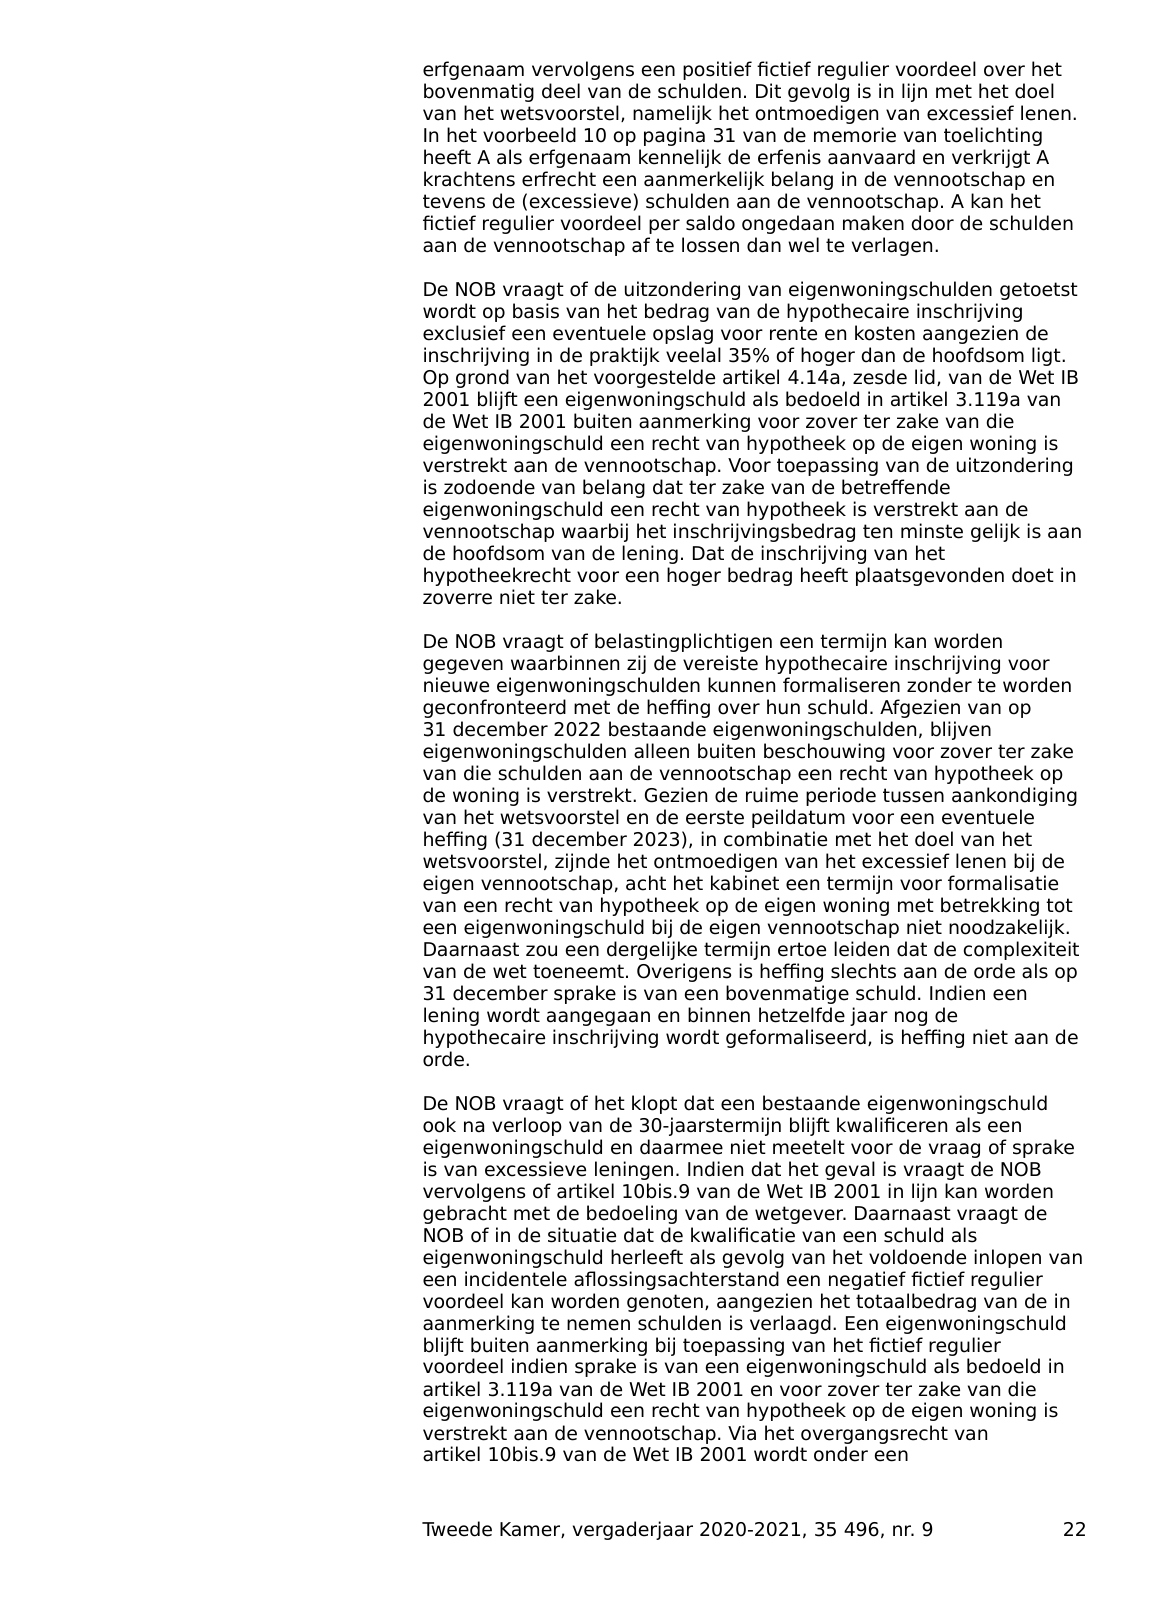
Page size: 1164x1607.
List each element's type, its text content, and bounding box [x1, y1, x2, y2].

text De NOB vraagt of de uitzondering van eigenwoningschulden getoetst wordt op basis van het bedrag van de hypothecaire inschrijving exclusief een eventuele opslag voor rente en kosten aangezien de inschrijving in de praktijk veelal 35% of hoger dan de hoofdsom ligt. Op grond van het voorgestelde artikel 4.14a, zesde lid, van de Wet IB 2001 blijft een eigenwoningschuld als bedoeld in artikel 3.119a van de Wet IB 2001 buiten aanmerking voor zover ter zake van die eigenwoningschuld een recht van hypotheek op de eigen woning is verstrekt aan de vennootschap. Voor toepassing van de uitzondering is zodoende van belang dat ter zake van de betreffende eigenwoningschuld een recht van hypotheek is verstrekt aan de vennootschap waarbij het inschrijvingsbedrag ten minste gelijk is aan de hoofdsom van de lening. Dat de inschrijving van het hypotheekrecht voor een hoger bedrag heeft plaatsgevonden doet in zoverre niet ter zake. [422, 279, 1087, 609]
text erfgenaam vervolgens een positief fictief regulier voordeel over het bovenmatig deel van de schulden. Dit gevolg is in lijn met het doel van het wetsvoorstel, namelijk het ontmoedigen van excessief lenen. In het voorbeeld 10 op pagina 31 van de memorie van toelichting heeft A als erfgenaam kennelijk de erfenis aanvaard en verkrijgt A krachtens erfrecht een aanmerkelijk belang in de vennootschap en tevens de (excessieve) schulden aan de vennootschap. A kan het fictief regulier voordeel per saldo ongedaan maken door de schulden aan de vennootschap af te lossen dan wel te verlagen. [422, 59, 1087, 257]
text De NOB vraagt of belastingplichtigen een termijn kan worden gegeven waarbinnen zij de vereiste hypothecaire inschrijving voor nieuwe eigenwoningschulden kunnen formaliseren zonder te worden geconfronteerd met de heffing over hun schuld. Afgezien van op 31 december 2022 bestaande eigenwoningschulden, blijven eigenwoningschulden alleen buiten beschouwing voor zover ter zake van die schulden aan de vennootschap een recht van hypotheek op de woning is verstrekt. Gezien de ruime periode tussen aankondiging van het wetsvoorstel en de eerste peildatum voor een eventuele heffing (31 december 2023), in combinatie met het doel van het wetsvoorstel, zijnde het ontmoedigen van het excessief lenen bij de eigen vennootschap, acht het kabinet een termijn voor formalisatie van een recht van hypotheek op de eigen woning met betrekking tot een eigenwoningschuld bij de eigen vennootschap niet noodzakelijk. Daarnaast zou een dergelijke termijn ertoe leiden dat de complexiteit van de wet toeneemt. Overigens is heffing slechts aan de orde als op 31 december sprake is van een bovenmatige schuld. Indien een lening wordt aangegaan en binnen hetzelfde jaar nog de hypothecaire inschrijving wordt geformaliseerd, is heffing niet aan de orde. [422, 631, 1087, 1071]
text De NOB vraagt of het klopt dat een bestaande eigenwoningschuld ook na verloop van de 30-jaarstermijn blijft kwalificeren als een eigenwoningschuld en daarmee niet meetelt voor de vraag of sprake is van excessieve leningen. Indien dat het geval is vraagt de NOB vervolgens of artikel 10bis.9 van de Wet IB 2001 in lijn kan worden gebracht met de bedoeling van de wetgever. Daarnaast vraagt de NOB of in de situatie dat de kwalificatie van een schuld als eigenwoningschuld herleeft als gevolg van het voldoende inlopen van een incidentele aflossingsachterstand een negatief fictief regulier voordeel kan worden genoten, aangezien het totaalbedrag van de in aanmerking te nemen schulden is verlaagd. Een eigenwoningschuld blijft buiten aanmerking bij toepassing van het fictief regulier voordeel indien sprake is van een eigenwoningschuld als bedoeld in artikel 3.119a van de Wet IB 2001 en voor zover ter zake van die eigenwoningschuld een recht van hypotheek op de eigen woning is verstrekt aan de vennootschap. Via het overgangsrecht van artikel 10bis.9 van de Wet IB 2001 wordt onder een [422, 1093, 1087, 1466]
